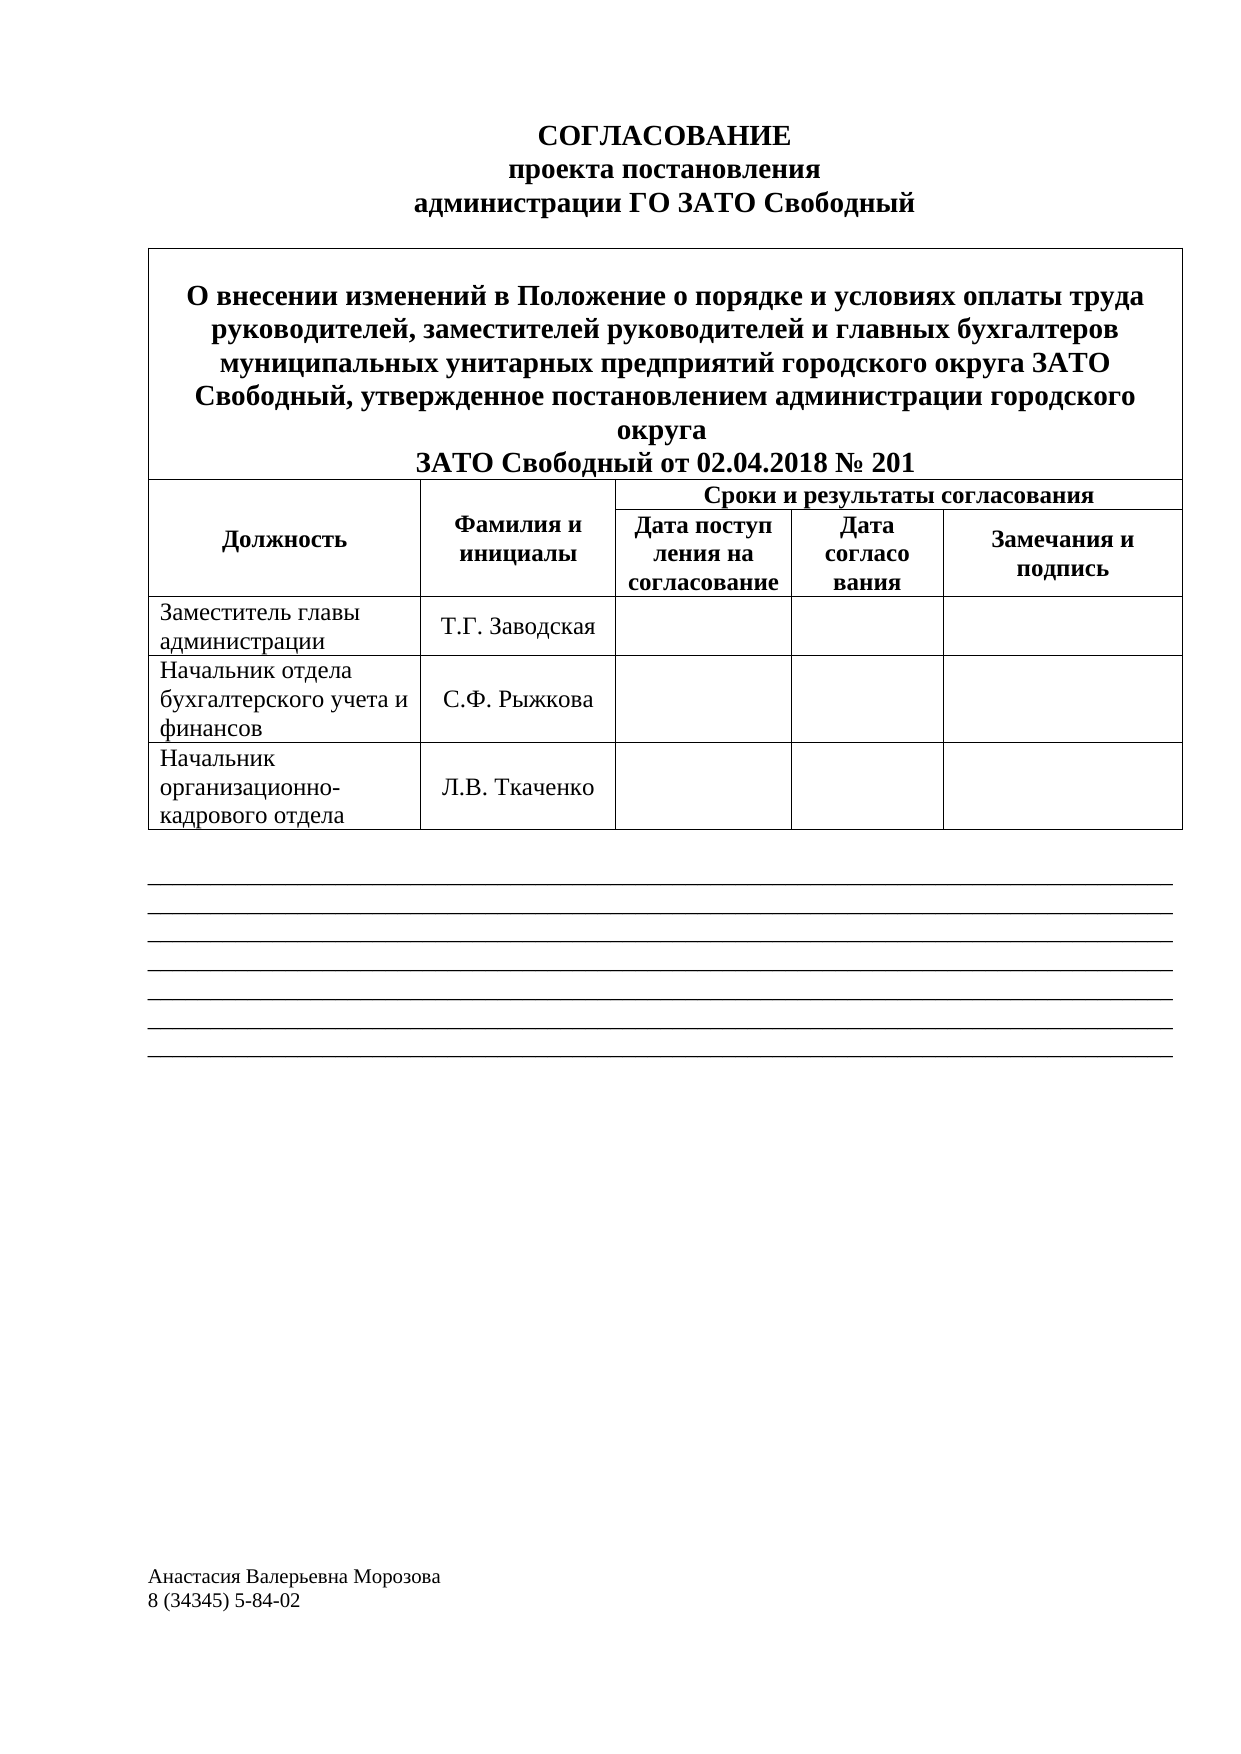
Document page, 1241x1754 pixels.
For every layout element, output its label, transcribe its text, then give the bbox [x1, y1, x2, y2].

table_cell Т.Г. Заводская [421, 597, 615, 654]
table_cell Дата поступ ления на согласование [616, 510, 791, 596]
text администрации ГО ЗАТО Свободный [148, 185, 1181, 219]
table_cell Фамилия и инициалы [421, 480, 615, 596]
text СОГЛАСОВАНИЕ [148, 118, 1181, 152]
table_cell Л.В. Ткаченко [421, 743, 615, 829]
text 8 (34345) 5-84-02 [148, 1588, 1181, 1612]
table_cell [616, 597, 791, 654]
table_cell [944, 743, 1182, 829]
table_cell С.Ф. Рыжкова [421, 656, 615, 742]
table_cell Замечания и подпись [944, 510, 1182, 596]
table_cell [792, 743, 943, 829]
table_cell [616, 656, 791, 742]
text ______________________________________________________________________________________________________________________________________________________________________________________________________________________________________________________________________________________________________________________________________________________________________________________________________________________________________________________________________________________________________________________________________________________________________________________________ [148, 859, 1181, 1060]
table_cell [792, 656, 943, 742]
table_cell [944, 656, 1182, 742]
table_cell Начальник отдела бухгалтерского учета и финансов [149, 656, 420, 742]
table_cell Сроки и результаты согласования [616, 480, 1182, 509]
table_cell [944, 597, 1182, 654]
table_cell Заместитель главы администрации [149, 597, 420, 654]
table_cell Должность [149, 480, 420, 596]
text проекта постановления [148, 152, 1181, 185]
table_cell [616, 743, 791, 829]
text Анастасия Валерьевна Морозова [148, 1564, 1181, 1588]
table_cell [792, 597, 943, 654]
table_header О внесении изменений в Положение о порядке и условиях оплаты труда руководителей, заместителей руководителей и главных бухгалтеров муниципальных унитарных предприятий городского округа ЗАТО Свободный, утвержденное постановлением администрации городского округа ЗАТО Свободный от 02.04.2018 № 201 [149, 249, 1182, 479]
table_cell Дата согласо вания [792, 510, 943, 596]
table_cell Начальник организационно-кадрового отдела [149, 743, 420, 829]
